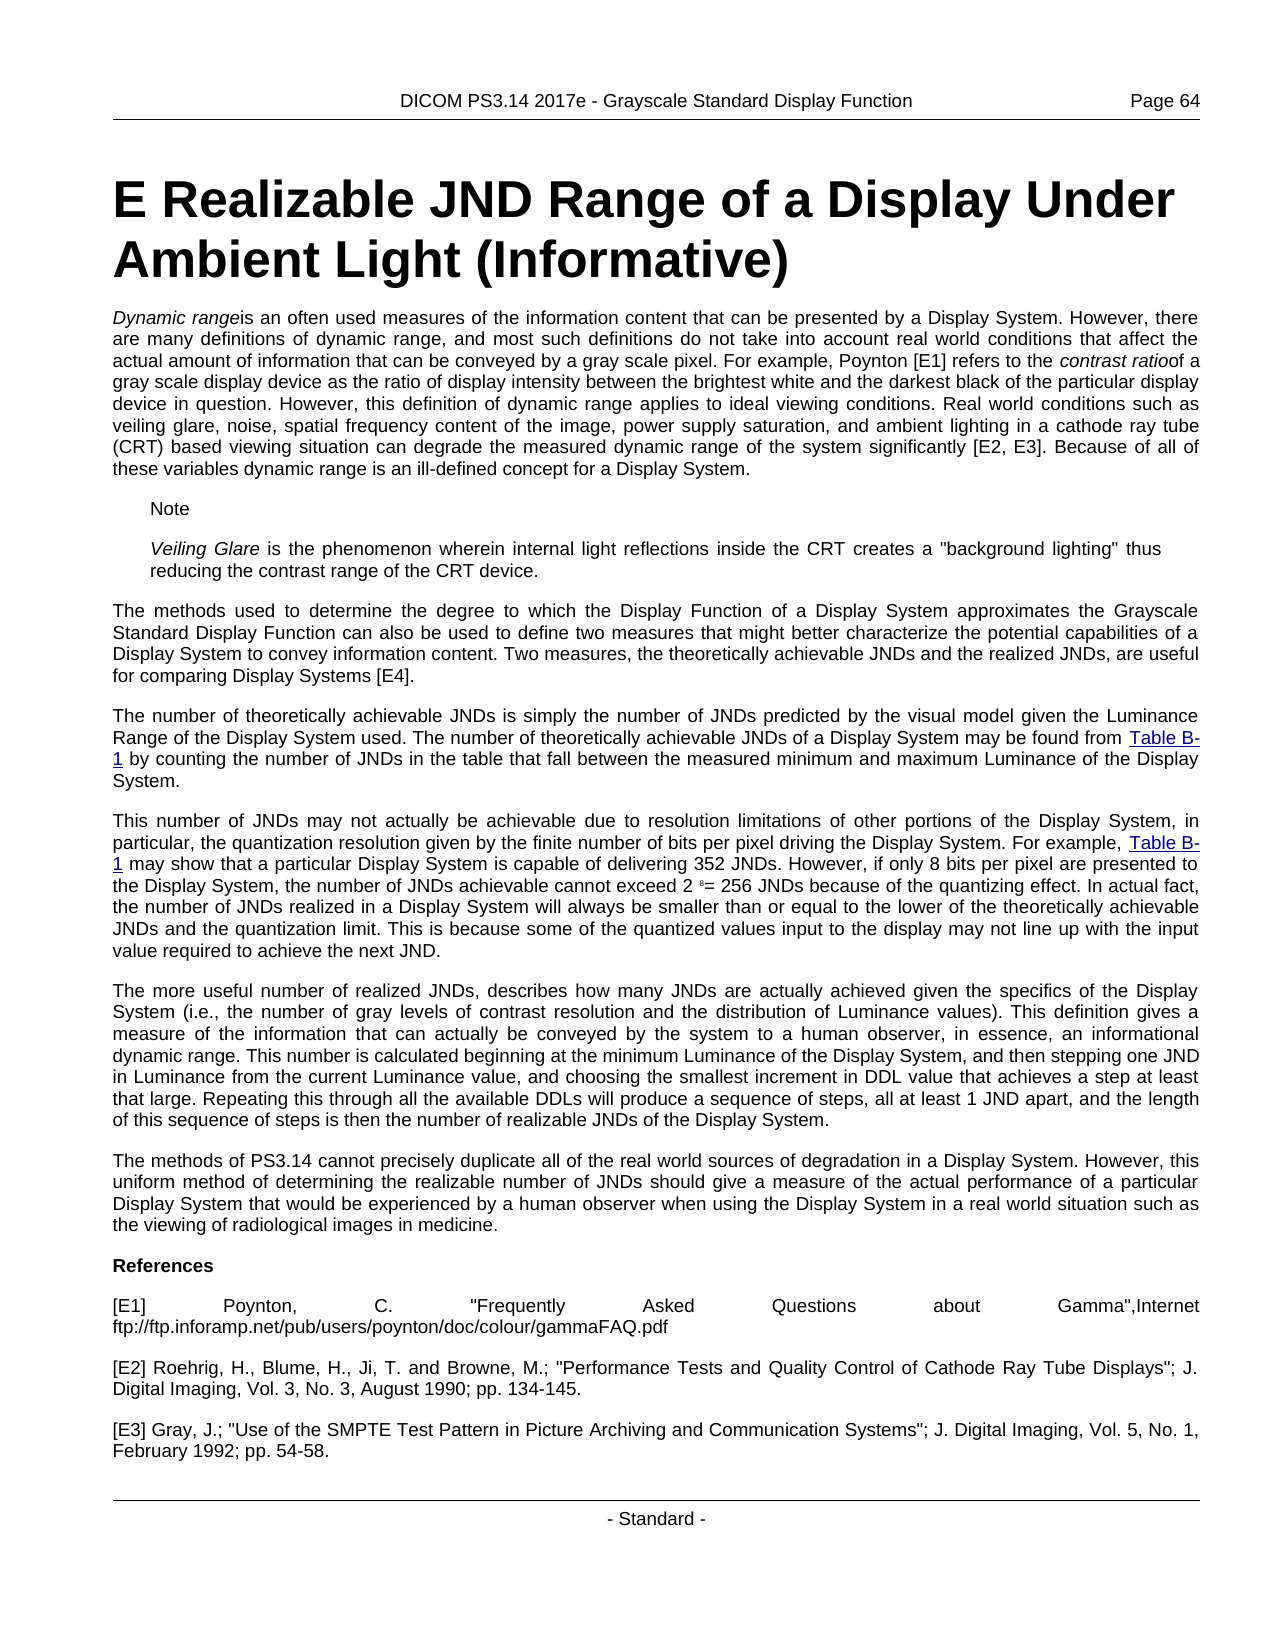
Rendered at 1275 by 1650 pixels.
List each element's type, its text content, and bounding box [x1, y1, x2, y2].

text E Realizable JND Range of a Display Under Ambient Light (Informative) [112, 169, 1200, 288]
text The methods of PS3.14 cannot precisely duplicate all of the real world sources of degradation in a Display System. However, this uniform method of determining the realizable number of JNDs should give a measure of the actual performance of a particular Display System that would be experienced by a human observer when using the Display System in a real world situation such as the viewing of radiological images in medicine. [112, 1149, 1200, 1236]
text The methods used to determine the degree to which the Display Function of a Display System approximates the Grayscale Standard Display Function can also be used to define two measures that might better characterize the potential capabilities of a Display System to convey information content. Two measures, the theoretically achievable JNDs and the realized JNDs, are useful for comparing Display Systems [E4]. [112, 600, 1200, 686]
text References [112, 1254, 1200, 1276]
text [E3] Gray, J.; "Use of the SMPTE Test Pattern in Picture Archiving and Communication Systems"; J. Digital Imaging, Vol. 5, No. 1, February 1992; pp. 54-58. [112, 1418, 1200, 1462]
text The number of theoretically achievable JNDs is simply the number of JNDs predicted by the visual model given the Luminance Range of the Display System used. The number of theoretically achievable JNDs of a Display System may be found from Table B-1 by counting the number of JNDs in the table that fall between the measured minimum and maximum Luminance of the Display System. [112, 705, 1200, 791]
text Note [150, 498, 1162, 519]
text [E2] Roehrig, H., Blume, H., Ji, T. and Browne, M.; "Performance Tests and Quality Control of Cathode Ray Tube Displays"; J. Digital Imaging, Vol. 3, No. 3, August 1990; pp. 134-145. [112, 1357, 1200, 1400]
text This number of JNDs may not actually be achievable due to resolution limitations of other portions of the Display System, in particular, the quantization resolution given by the finite number of bits per pixel driving the Display System. For example, Table B-1 may show that a particular Display System is capable of delivering 352 JNDs. However, if only 8 bits per pixel are presented to the Display System, the number of JNDs achievable cannot exceed 2 8= 256 JNDs because of the quantizing effect. In actual fact, the number of JNDs realized in a Display System will always be smaller than or equal to the lower of the theoretically achievable JNDs and the quantization limit. This is because some of the quantized values input to the display may not line up with the input value required to achieve the next JND. [112, 810, 1200, 961]
text Veiling Glare is the phenomenon wherein internal light reflections inside the CRT creates a "background lighting" thus reducing the contrast range of the CRT device. [150, 538, 1162, 581]
text The more useful number of realized JNDs, describes how many JNDs are actually achieved given the specifics of the Display System (i.e., the number of gray levels of contrast resolution and the distribution of Luminance values). This definition gives a measure of the information that can actually be conveyed by the system to a human observer, in essence, an informational dynamic range. This number is calculated beginning at the minimum Luminance of the Display System, and then stepping one JND in Luminance from the current Luminance value, and choosing the smallest increment in DDL value that achieves a step at least that large. Repeating this through all the available DDLs will produce a sequence of steps, all at least 1 JND apart, and the length of this sequence of steps is then the number of realizable JNDs of the Display System. [112, 980, 1200, 1131]
text Dynamic rangeis an often used measures of the information content that can be presented by a Display System. However, there are many definitions of dynamic range, and most such definitions do not take into account real world conditions that affect the actual amount of information that can be conveyed by a gray scale pixel. For example, Poynton [E1] refers to the contrast ratioof a gray scale display device as the ratio of display intensity between the brightest white and the darkest black of the particular display device in question. However, this definition of dynamic range applies to ideal viewing conditions. Real world conditions such as veiling glare, noise, spatial frequency content of the image, power supply saturation, and ambient lighting in a cathode ray tube (CRT) based viewing situation can degrade the measured dynamic range of the system significantly [E2, E3]. Because of all of these variables dynamic range is an ill-defined concept for a Display System. [112, 307, 1200, 479]
text [E1] Poynton, C. "Frequently Asked Questions about Gamma",Internet ftp://ftp.inforamp.net/pub/users/poynton/doc/colour/gammaFAQ.pdf [112, 1295, 1200, 1338]
